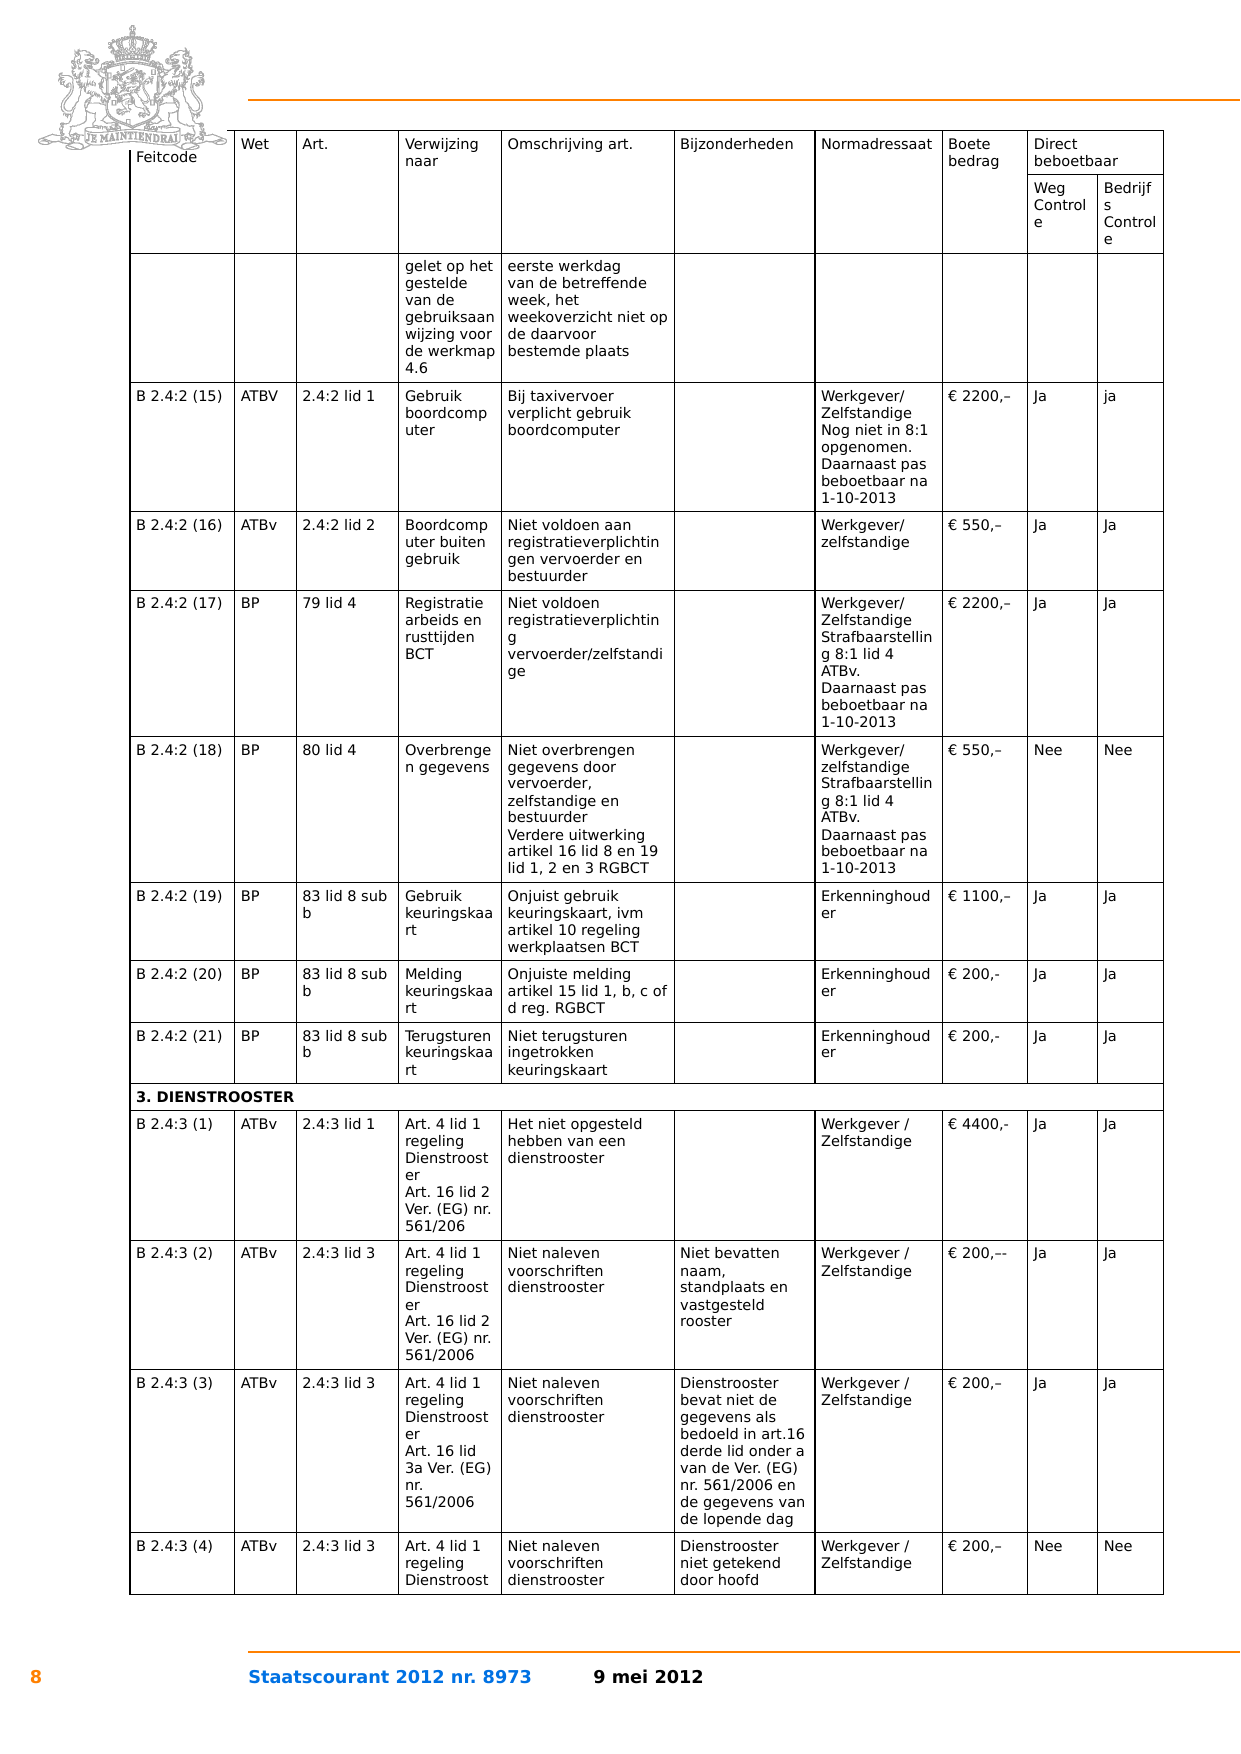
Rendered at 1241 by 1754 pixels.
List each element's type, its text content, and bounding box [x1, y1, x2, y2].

table_cell 83 lid 8 sub b [297, 1023, 398, 1083]
table_cell Ja [1098, 1241, 1163, 1369]
table_cell BP [235, 737, 296, 882]
table_cell 83 lid 8 sub b [297, 883, 398, 960]
table_cell [1098, 254, 1163, 382]
table_cell ATBv [235, 1533, 296, 1593]
table_cell B 2.4:2 (16) [131, 512, 234, 589]
table_cell Niet terugsturen ingetrokken keuringskaart [502, 1023, 674, 1083]
table_cell Nee [1098, 737, 1163, 882]
table_cell € 550,– [943, 737, 1027, 882]
table_cell [816, 254, 942, 382]
table_cell Dienstrooster niet getekend door hoofd [675, 1533, 814, 1593]
table_header Bijzonderheden [675, 131, 814, 253]
table_cell ja [1098, 383, 1163, 511]
picture [38, 25, 227, 150]
table_cell [675, 254, 814, 382]
table_cell gelet op het gestelde van de gebruiksaanwijzing voor de werkmap 4.6 [399, 254, 501, 382]
table_cell 2.4:2 lid 1 [297, 383, 398, 511]
table_cell [675, 591, 814, 736]
table_cell ATBv [235, 512, 296, 589]
table_cell Niet naleven voorschriften dienstrooster [502, 1533, 674, 1593]
table_cell Nee [1098, 1533, 1163, 1593]
table_cell B 2.4:2 (19) [131, 883, 234, 960]
table_cell Werkgever/Zelfstandige Strafbaarstelling 8:1 lid 4 ATBv. Daarnaast pas beboetbaar na 1-10-2013 [816, 591, 942, 736]
table_cell Registratie arbeids en rusttijden BCT [399, 591, 501, 736]
table_header Verwijzing naar [399, 131, 501, 253]
table_cell 2.4:3 lid 3 [297, 1241, 398, 1369]
table_cell B 2.4:3 (2) [131, 1241, 234, 1369]
table_cell B 2.4:2 (17) [131, 591, 234, 736]
table_cell ATBV [235, 383, 296, 511]
table_cell Erkenninghouder [816, 883, 942, 960]
table_cell 83 lid 8 sub b [297, 961, 398, 1022]
table_cell eerste werkdag van de betreffende week, het weekoverzicht niet op de daarvoor bestemde plaats [502, 254, 674, 382]
table_cell [943, 254, 1027, 382]
table_cell Ja [1098, 1370, 1163, 1532]
table_header Direct beboetbaar [1028, 131, 1163, 174]
table_header Normadressaat [816, 131, 942, 253]
table_header Feitcode [131, 131, 234, 253]
table_cell € 550,– [943, 512, 1027, 589]
table_cell Niet overbrengen gegevens door vervoerder, zelfstandige en bestuurder Verdere uitwerking artikel 16 lid 8 en 19 lid 1, 2 en 3 RGBCT [502, 737, 674, 882]
table_cell Art. 4 lid 1 regeling Dienstrooster Art. 16 lid 2 Ver. (EG) nr. 561/2006 [399, 1241, 501, 1369]
table_cell BP [235, 591, 296, 736]
table_cell € 2200,– [943, 591, 1027, 736]
table_cell Onjuiste melding artikel 15 lid 1, b, c of d reg. RGBCT [502, 961, 674, 1022]
table_cell Ja [1028, 1370, 1097, 1532]
table_cell [675, 883, 814, 960]
table_cell [675, 1023, 814, 1083]
table_cell B 2.4:3 (3) [131, 1370, 234, 1532]
table_cell Art. 4 lid 1 regeling Dienstrooster Art. 16 lid 3a Ver. (EG) nr. 561/2006 [399, 1370, 501, 1532]
table_cell Terugsturen keuringskaart [399, 1023, 501, 1083]
table_cell Overbrengen gegevens [399, 737, 501, 882]
table_cell [1028, 254, 1097, 382]
table_cell Werkgever / Zelfstandige [816, 1533, 942, 1593]
table_header Boete bedrag [943, 131, 1027, 253]
table_cell ATBv [235, 1370, 296, 1532]
table_cell Bedrijfs Controle [1098, 175, 1163, 253]
table_cell B 2.4:2 (18) [131, 737, 234, 882]
table_cell Ja [1028, 591, 1097, 736]
table_cell € 200,- [943, 1023, 1027, 1083]
table_cell B 2.4:2 (20) [131, 961, 234, 1022]
table_cell [675, 512, 814, 589]
table_cell BP [235, 1023, 296, 1083]
table_cell Art. 4 lid 1 regeling Dienstroost [399, 1533, 501, 1593]
table_cell Dienstrooster bevat niet de gegevens als bedoeld in art.16 derde lid onder a van de Ver. (EG) nr. 561/2006 en de gegevens van de lopende dag [675, 1370, 814, 1532]
table_cell 2.4:2 lid 2 [297, 512, 398, 589]
table_cell Ja [1028, 383, 1097, 511]
table_header Art. [297, 131, 398, 253]
table_cell Niet voldoen aan registratieverplichtingen vervoerder en bestuurder [502, 512, 674, 589]
table_cell € 200,– [943, 1533, 1027, 1593]
table_cell Onjuist gebruik keuringskaart, ivm artikel 10 regeling werkplaatsen BCT [502, 883, 674, 960]
table_cell Werkgever/zelfstandige [816, 512, 942, 589]
table_cell 2.4:3 lid 1 [297, 1111, 398, 1240]
table_cell [675, 961, 814, 1022]
table_cell Nee [1028, 1533, 1097, 1593]
table_cell 79 lid 4 [297, 591, 398, 736]
table_cell Ja [1028, 961, 1097, 1022]
table_cell BP [235, 961, 296, 1022]
table_header Omschrijving art. [502, 131, 674, 253]
table_cell Gebruik keuringskaart [399, 883, 501, 960]
table_cell Erkenninghouder [816, 961, 942, 1022]
table_cell Het niet opgesteld hebben van een dienstrooster [502, 1111, 674, 1240]
table_cell Ja [1028, 1023, 1097, 1083]
table_cell Niet naleven voorschriften dienstrooster [502, 1241, 674, 1369]
table_cell Niet naleven voorschriften dienstrooster [502, 1370, 674, 1532]
table_cell Ja [1098, 591, 1163, 736]
table_cell € 200,- [943, 961, 1027, 1022]
table_cell € 1100,– [943, 883, 1027, 960]
table_cell BP [235, 883, 296, 960]
table_cell Ja [1098, 512, 1163, 589]
table_cell B 2.4:2 (21) [131, 1023, 234, 1083]
table_cell 3. DIENSTROOSTER [131, 1084, 1163, 1110]
table_cell 80 lid 4 [297, 737, 398, 882]
table_cell Gebruik boordcomputer [399, 383, 501, 511]
table_cell Ja [1098, 1111, 1163, 1240]
table_cell ATBv [235, 1241, 296, 1369]
table_cell Ja [1028, 1241, 1097, 1369]
table_cell 2.4:3 lid 3 [297, 1533, 398, 1593]
table_cell Niet voldoen registratieverplichting vervoerder/zelfstandige [502, 591, 674, 736]
table_cell Art. 4 lid 1 regeling Dienstrooster Art. 16 lid 2 Ver. (EG) nr. 561/206 [399, 1111, 501, 1240]
table_cell 2.4:3 lid 3 [297, 1370, 398, 1532]
table_cell Erkenninghouder [816, 1023, 942, 1083]
table_cell Ja [1028, 512, 1097, 589]
table_cell Ja [1098, 883, 1163, 960]
table_cell [131, 254, 234, 382]
table_cell € 2200,– [943, 383, 1027, 511]
table_cell [675, 737, 814, 882]
table_cell Werkgever / Zelfstandige [816, 1111, 942, 1240]
table_cell [297, 254, 398, 382]
table_cell Bij taxivervoer verplicht gebruik boordcomputer [502, 383, 674, 511]
table_cell Ja [1098, 961, 1163, 1022]
table_cell [675, 383, 814, 511]
table_cell [675, 1111, 814, 1240]
table_cell B 2.4:3 (4) [131, 1533, 234, 1593]
table_cell Werkgever / Zelfstandige [816, 1241, 942, 1369]
table_header Wet [235, 131, 296, 253]
table_cell Werkgever/Zelfstandige Nog niet in 8:1 opgenomen. Daarnaast pas beboetbaar na 1-10-2013 [816, 383, 942, 511]
table_cell Niet bevatten naam, standplaats en vastgesteld rooster [675, 1241, 814, 1369]
table_cell Melding keuringskaart [399, 961, 501, 1022]
table_cell Weg Controle [1028, 175, 1097, 253]
table_cell Ja [1098, 1023, 1163, 1083]
table_cell Ja [1028, 883, 1097, 960]
table_cell Werkgever / Zelfstandige [816, 1370, 942, 1532]
table_cell € 200,–- [943, 1241, 1027, 1369]
table_cell [235, 254, 296, 382]
table_cell B 2.4:3 (1) [131, 1111, 234, 1240]
table_cell Boordcomputer buiten gebruik [399, 512, 501, 589]
table_cell Werkgever/zelfstandige Strafbaarstelling 8:1 lid 4 ATBv. Daarnaast pas beboetbaar na 1-10-2013 [816, 737, 942, 882]
table_cell B 2.4:2 (15) [131, 383, 234, 511]
table_cell Nee [1028, 737, 1097, 882]
table_cell € 4400,- [943, 1111, 1027, 1240]
table_cell € 200,– [943, 1370, 1027, 1532]
table_cell Ja [1028, 1111, 1097, 1240]
table_cell ATBv [235, 1111, 296, 1240]
